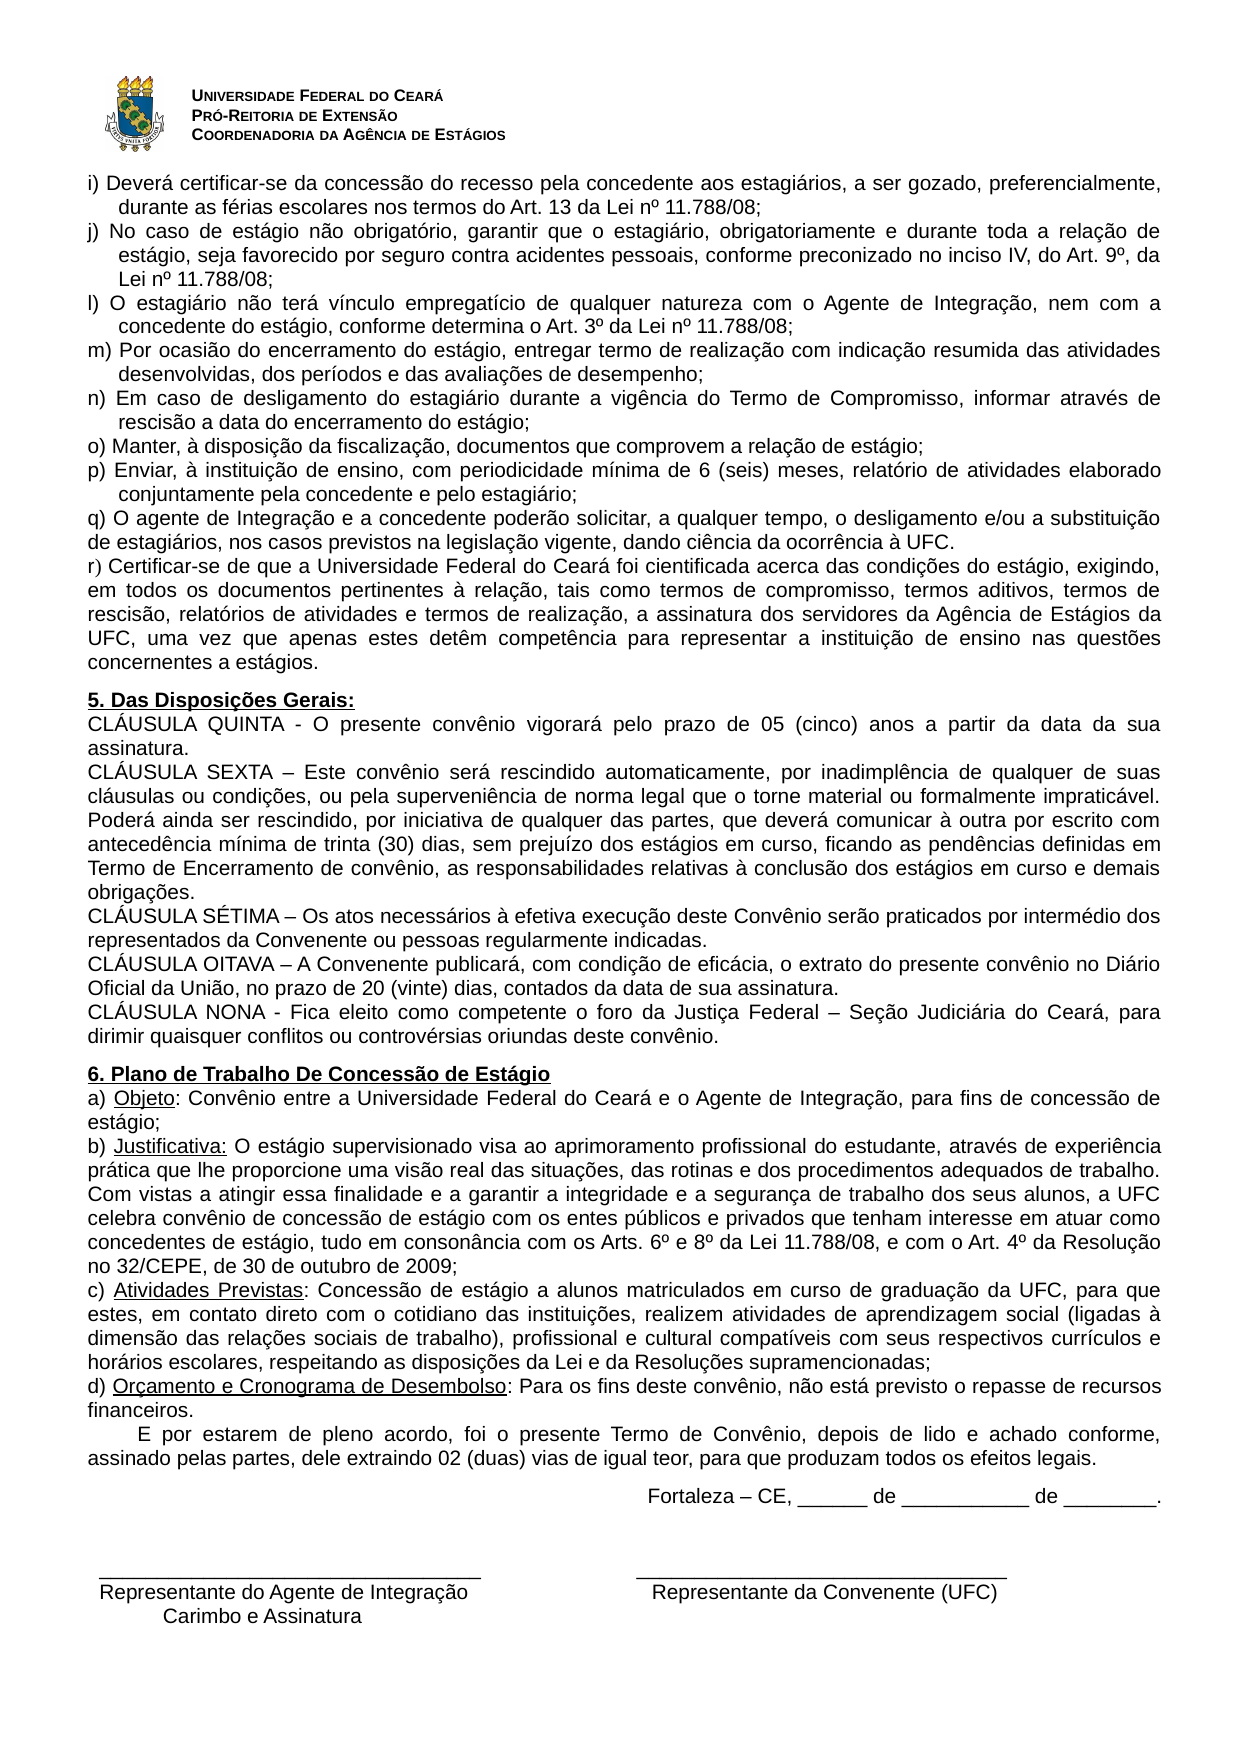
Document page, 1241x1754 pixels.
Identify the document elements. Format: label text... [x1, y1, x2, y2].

text 6. Plano de Trabalho De Concessão de Estágio [87, 1062, 1162, 1086]
text j) No caso de estágio não obrigatório, garantir que o estagiário, obrigatoriamente e durante toda a relação de estágio, seja favorecido por seguro contra acidentes pessoais, conforme preconizado no inciso IV, do Art. 9º, da Lei nº 11.788/08; [87, 218, 1162, 290]
text CLÁUSULA SEXTA – Este convênio será rescindido automaticamente, por inadimplência de qualquer de suas cláusulas ou condições, ou pela superveniência de norma legal que o torne material ou formalmente impraticável. Poderá ainda ser rescindido, por iniciativa de qualquer das partes, que deverá comunicar à outra por escrito com antecedência mínima de trinta (30) dias, sem prejuízo dos estágios em curso, ficando as pendências definidas em Termo de Encerramento de convênio, as responsabilidades relativas à conclusão dos estágios em curso e demais obrigações. [87, 760, 1162, 904]
text CLÁUSULA SÉTIMA – Os atos necessários à efetiva execução deste Convênio serão praticados por intermédio dos representados da Convenente ou pessoas regularmente indicadas. [87, 904, 1162, 952]
text CLÁUSULA NONA - Fica eleito como competente o foro da Justiça Federal – Seção Judiciária do Ceará, para dirimir quaisquer conflitos ou controvérsias oriundas deste convênio. [87, 1000, 1162, 1048]
text m) Por ocasião do encerramento do estágio, entregar termo de realização com indicação resumida das atividades desenvolvidas, dos períodos e das avaliações de desempenho; [87, 338, 1162, 386]
text b) Justificativa: O estágio supervisionado visa ao aprimoramento profissional do estudante, através de experiência prática que lhe proporcione uma visão real das situações, das rotinas e dos procedimentos adequados de trabalho. Com vistas a atingir essa finalidade e a garantir a integridade e a segurança de trabalho dos seus alunos, a UFC celebra convênio de concessão de estágio com os entes públicos e privados que tenham interesse em atuar como concedentes de estágio, tudo em consonância com os Arts. 6º e 8º da Lei 11.788/08, e com o Art. 4º da Resolução no 32/CEPE, de 30 de outubro de 2009; [87, 1134, 1162, 1278]
text E por estarem de pleno acordo, foi o presente Termo de Convênio, depois de lido e achado conforme, assinado pelas partes, dele extraindo 02 (duas) vias de igual teor, para que produzam todos os efeitos legais. [87, 1421, 1162, 1469]
text a) Objeto: Convênio entre a Universidade Federal do Ceará e o Agente de Integração, para fins de concessão de estágio; [87, 1086, 1162, 1134]
text o) Manter, à disposição da fiscalização, documentos que comprovem a relação de estágio; [87, 434, 1162, 458]
text n) Em caso de desligamento do estagiário durante a vigência do Termo de Compromisso, informar através de rescisão a data do encerramento do estágio; [87, 386, 1162, 434]
text Fortaleza – CE, ______ de ___________ de ________. [87, 1484, 1162, 1508]
text Representante do Agente de Integração Representante da Convenente (UFC) [87, 1579, 1162, 1603]
text i) Deverá certificar-se da concessão do recesso pela concedente aos estagiários, a ser gozado, preferencialmente, durante as férias escolares nos termos do Art. 13 da Lei nº 11.788/08; [87, 171, 1162, 218]
text d) Orçamento e Cronograma de Desembolso: Para os fins deste convênio, não está previsto o repasse de recursos financeiros. [87, 1373, 1162, 1421]
text r) Certificar-se de que a Universidade Federal do Ceará foi cientificada acerca das condições do estágio, exigindo, em todos os documentos pertinentes à relação, tais como termos de compromisso, termos aditivos, termos de rescisão, relatórios de atividades e termos de realização, a assinatura dos servidores da Agência de Estágios da UFC, uma vez que apenas estes detêm competência para representar a instituição de ensino nas questões concernentes a estágios. [87, 554, 1162, 674]
text p) Enviar, à instituição de ensino, com periodicidade mínima de 6 (seis) meses, relatório de atividades elaborado conjuntamente pela concedente e pelo estagiário; [87, 458, 1162, 506]
text 5. Das Disposições Gerais: [87, 688, 1162, 712]
text _________________________________ ________________________________ [87, 1556, 1162, 1579]
text q) O agente de Integração e a concedente poderão solicitar, a qualquer tempo, o desligamento e/ou a substituição de estagiários, nos casos previstos na legislação vigente, dando ciência da ocorrência à UFC. [87, 506, 1162, 554]
text Carimbo e Assinatura [87, 1603, 1162, 1627]
text CLÁUSULA QUINTA - O presente convênio vigorará pelo prazo de 05 (cinco) anos a partir da data da sua assinatura. [87, 712, 1162, 760]
text CLÁUSULA OITAVA – A Convenente publicará, com condição de eficácia, o extrato do presente convênio no Diário Oficial da União, no prazo de 20 (vinte) dias, contados da data de sua assinatura. [87, 952, 1162, 1000]
text c) Atividades Previstas: Concessão de estágio a alunos matriculados em curso de graduação da UFC, para que estes, em contato direto com o cotidiano das instituições, realizem atividades de aprendizagem social (ligadas à dimensão das relações sociais de trabalho), profissional e cultural compatíveis com seus respectivos currículos e horários escolares, respeitando as disposições da Lei e da Resoluções supramencionadas; [87, 1278, 1162, 1373]
picture [105, 76, 164, 152]
text l) O estagiário não terá vínculo empregatício de qualquer natureza com o Agente de Integração, nem com a concedente do estágio, conforme determina o Art. 3º da Lei nº 11.788/08; [87, 290, 1162, 338]
